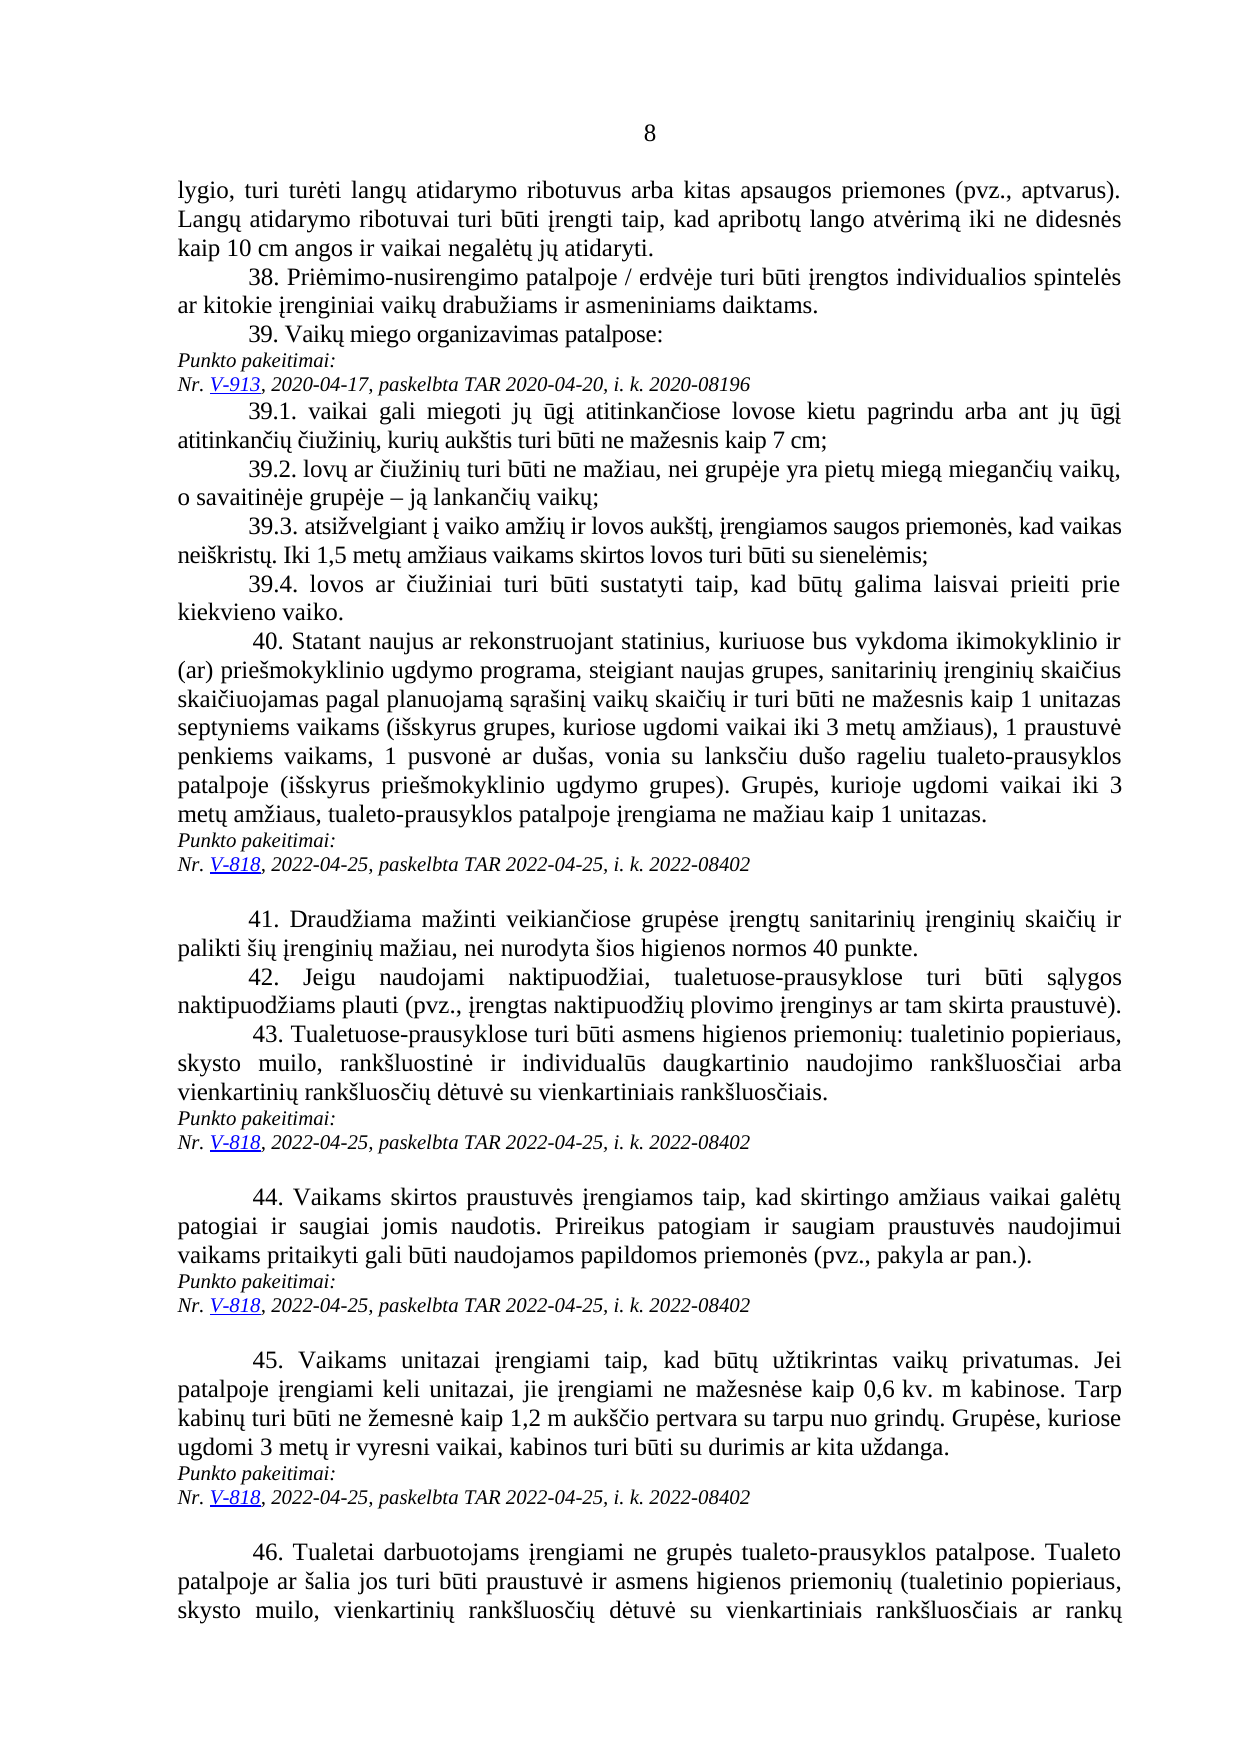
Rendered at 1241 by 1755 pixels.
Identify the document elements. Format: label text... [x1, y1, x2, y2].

text Punkto pakeitimai: [177, 1106, 1122, 1130]
text 38. Priėmimo-nusirengimo patalpoje / erdvėje turi būti įrengtos individualios spintelės ar kitokie įrenginiai vaikų drabužiams ir asmeniniams daiktams. [177, 262, 1122, 319]
text 42. Jeigu naudojami naktipuodžiai, tualetuose-prausyklose turi būti sąlygos naktipuodžiams plauti (pvz., įrengtas naktipuodžių plovimo įrenginys ar tam skirta praustuvė). [177, 962, 1122, 1019]
text 39. Vaikų miego organizavimas patalpose: [177, 319, 1122, 348]
text 45. Vaikams unitazai įrengiami taip, kad būtų užtikrintas vaikų privatumas. Jei patalpoje įrengiami keli unitazai, jie įrengiami ne mažesnėse kaip 0,6 kv. m kabinose. Tarp kabinų turi būti ne žemesnė kaip 1,2 m aukščio pertvara su tarpu nuo grindų. Grupėse, kuriose ugdomi 3 metų ir vyresni vaikai, kabinos turi būti su durimis ar kita uždanga. [177, 1346, 1122, 1461]
text Punkto pakeitimai: [177, 827, 1122, 852]
text lygio, turi turėti langų atidarymo ribotuvus arba kitas apsaugos priemones (pvz., aptvarus). Langų atidarymo ribotuvai turi būti įrengti taip, kad apribotų lango atvėrimą iki ne didesnės kaip 10 cm angos ir vaikai negalėtų jų atidaryti. [177, 176, 1122, 262]
text 39.1. vaikai gali miegoti jų ūgį atitinkančiose lovose kietu pagrindu arba ant jų ūgį atitinkančių čiužinių, kurių aukštis turi būti ne mažesnis kaip 7 cm; [177, 396, 1122, 454]
text 39.2. lovų ar čiužinių turi būti ne mažiau, nei grupėje yra pietų miegą miegančių vaikų, o savaitinėje grupėje – ją lankančių vaikų; [177, 454, 1122, 511]
text 44. Vaikams skirtos praustuvės įrengiamos taip, kad skirtingo amžiaus vaikai galėtų patogiai ir saugiai jomis naudotis. Prireikus patogiam ir saugiam praustuvės naudojimui vaikams pritaikyti gali būti naudojamos papildomos priemonės (pvz., pakyla ar pan.). [177, 1182, 1122, 1269]
text 43. Tualetuose-prausyklose turi būti asmens higienos priemonių: tualetinio popieriaus, skysto muilo, rankšluostinė ir individualūs daugkartinio naudojimo rankšluosčiai arba vienkartinių rankšluosčių dėtuvė su vienkartiniais rankšluosčiais. [177, 1019, 1122, 1106]
text Punkto pakeitimai: [177, 1269, 1122, 1293]
text Nr. V-818, 2022-04-25, paskelbta TAR 2022-04-25, i. k. 2022-08402 [177, 1485, 1122, 1509]
text Punkto pakeitimai: [177, 1461, 1122, 1485]
text 41. Draudžiama mažinti veikiančiose grupėse įrengtų sanitarinių įrenginių skaičių ir palikti šių įrenginių mažiau, nei nurodyta šios higienos normos 40 punkte. [177, 904, 1122, 962]
text 46. Tualetai darbuotojams įrengiami ne grupės tualeto-prausyklos patalpose. Tualeto patalpoje ar šalia jos turi būti praustuvė ir asmens higienos priemonių (tualetinio popieriaus, skysto muilo, vienkartinių rankšluosčių dėtuvė su vienkartiniais rankšluosčiais ar rankų [177, 1537, 1122, 1624]
text Nr. V-818, 2022-04-25, paskelbta TAR 2022-04-25, i. k. 2022-08402 [177, 1130, 1122, 1154]
text 40. Statant naujus ar rekonstruojant statinius, kuriuose bus vykdoma ikimokyklinio ir (ar) priešmokyklinio ugdymo programa, steigiant naujas grupes, sanitarinių įrenginių skaičius skaičiuojamas pagal planuojamą sąrašinį vaikų skaičių ir turi būti ne mažesnis kaip 1 unitazas septyniems vaikams (išskyrus grupes, kuriose ugdomi vaikai iki 3 metų amžiaus), 1 praustuvė penkiems vaikams, 1 pusvonė ar dušas, vonia su lanksčiu dušo rageliu tualeto-prausyklos patalpoje (išskyrus priešmokyklinio ugdymo grupes). Grupės, kurioje ugdomi vaikai iki 3 metų amžiaus, tualeto-prausyklos patalpoje įrengiama ne mažiau kaip 1 unitazas. [177, 626, 1122, 827]
text 39.4. lovos ar čiužiniai turi būti sustatyti taip, kad būtų galima laisvai prieiti prie kiekvieno vaiko. [177, 569, 1122, 626]
text Nr. V-818, 2022-04-25, paskelbta TAR 2022-04-25, i. k. 2022-08402 [177, 1293, 1122, 1317]
text Nr. V-818, 2022-04-25, paskelbta TAR 2022-04-25, i. k. 2022-08402 [177, 852, 1122, 876]
text 39.3. atsižvelgiant į vaiko amžių ir lovos aukštį, įrengiamos saugos priemonės, kad vaikas neiškristų. Iki 1,5 metų amžiaus vaikams skirtos lovos turi būti su sienelėmis; [177, 511, 1122, 569]
text Nr. V-913, 2020-04-17, paskelbta TAR 2020-04-20, i. k. 2020-08196 [177, 372, 1122, 396]
text Punkto pakeitimai: [177, 348, 1122, 372]
